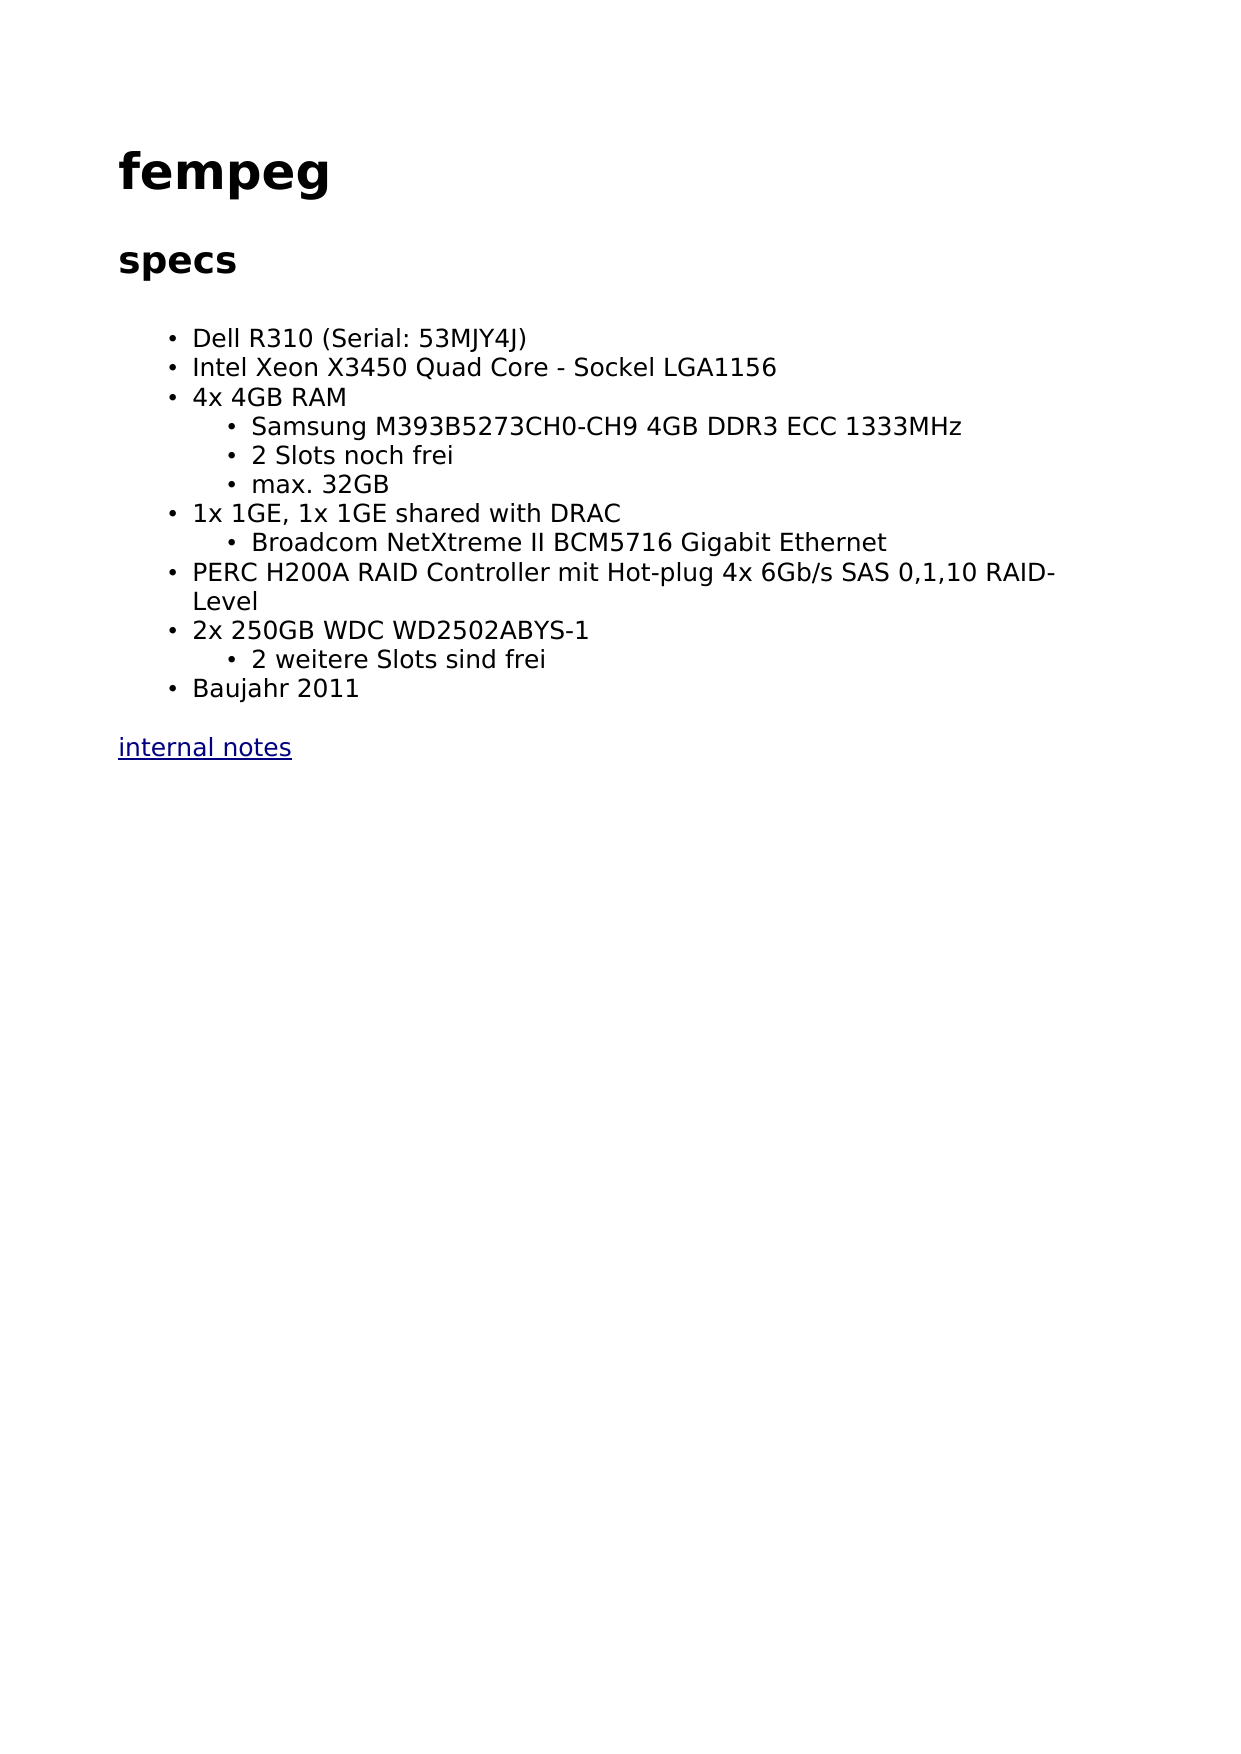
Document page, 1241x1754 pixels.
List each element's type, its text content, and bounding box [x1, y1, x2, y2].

subtitle specs [118, 239, 1122, 282]
list Dell R310 (Serial: 53MJY4J) [177, 324, 1122, 354]
list PERC H200A RAID Controller mit Hot-plug 4x 6Gb/s SAS 0,1,10 RAID-Level [177, 558, 1122, 616]
list 2 Slots noch frei [236, 441, 1122, 470]
list Baujahr 2011 [177, 674, 1122, 704]
list max. 32GB [236, 470, 1122, 499]
text internal notes [118, 733, 1122, 762]
list 4x 4GB RAM [177, 383, 1122, 412]
list 1x 1GE, 1x 1GE shared with DRAC [177, 499, 1122, 529]
list Samsung M393B5273CH0-CH9 4GB DDR3 ECC 1333MHz [236, 412, 1122, 441]
list 2 weitere Slots sind frei [236, 645, 1122, 674]
list 2x 250GB WDC WD2502ABYS-1 [177, 616, 1122, 645]
list Intel Xeon X3450 Quad Core - Sockel LGA1156 [177, 354, 1122, 383]
subtitle fempeg [118, 143, 1122, 201]
list Broadcom NetXtreme II BCM5716 Gigabit Ethernet [236, 529, 1122, 558]
